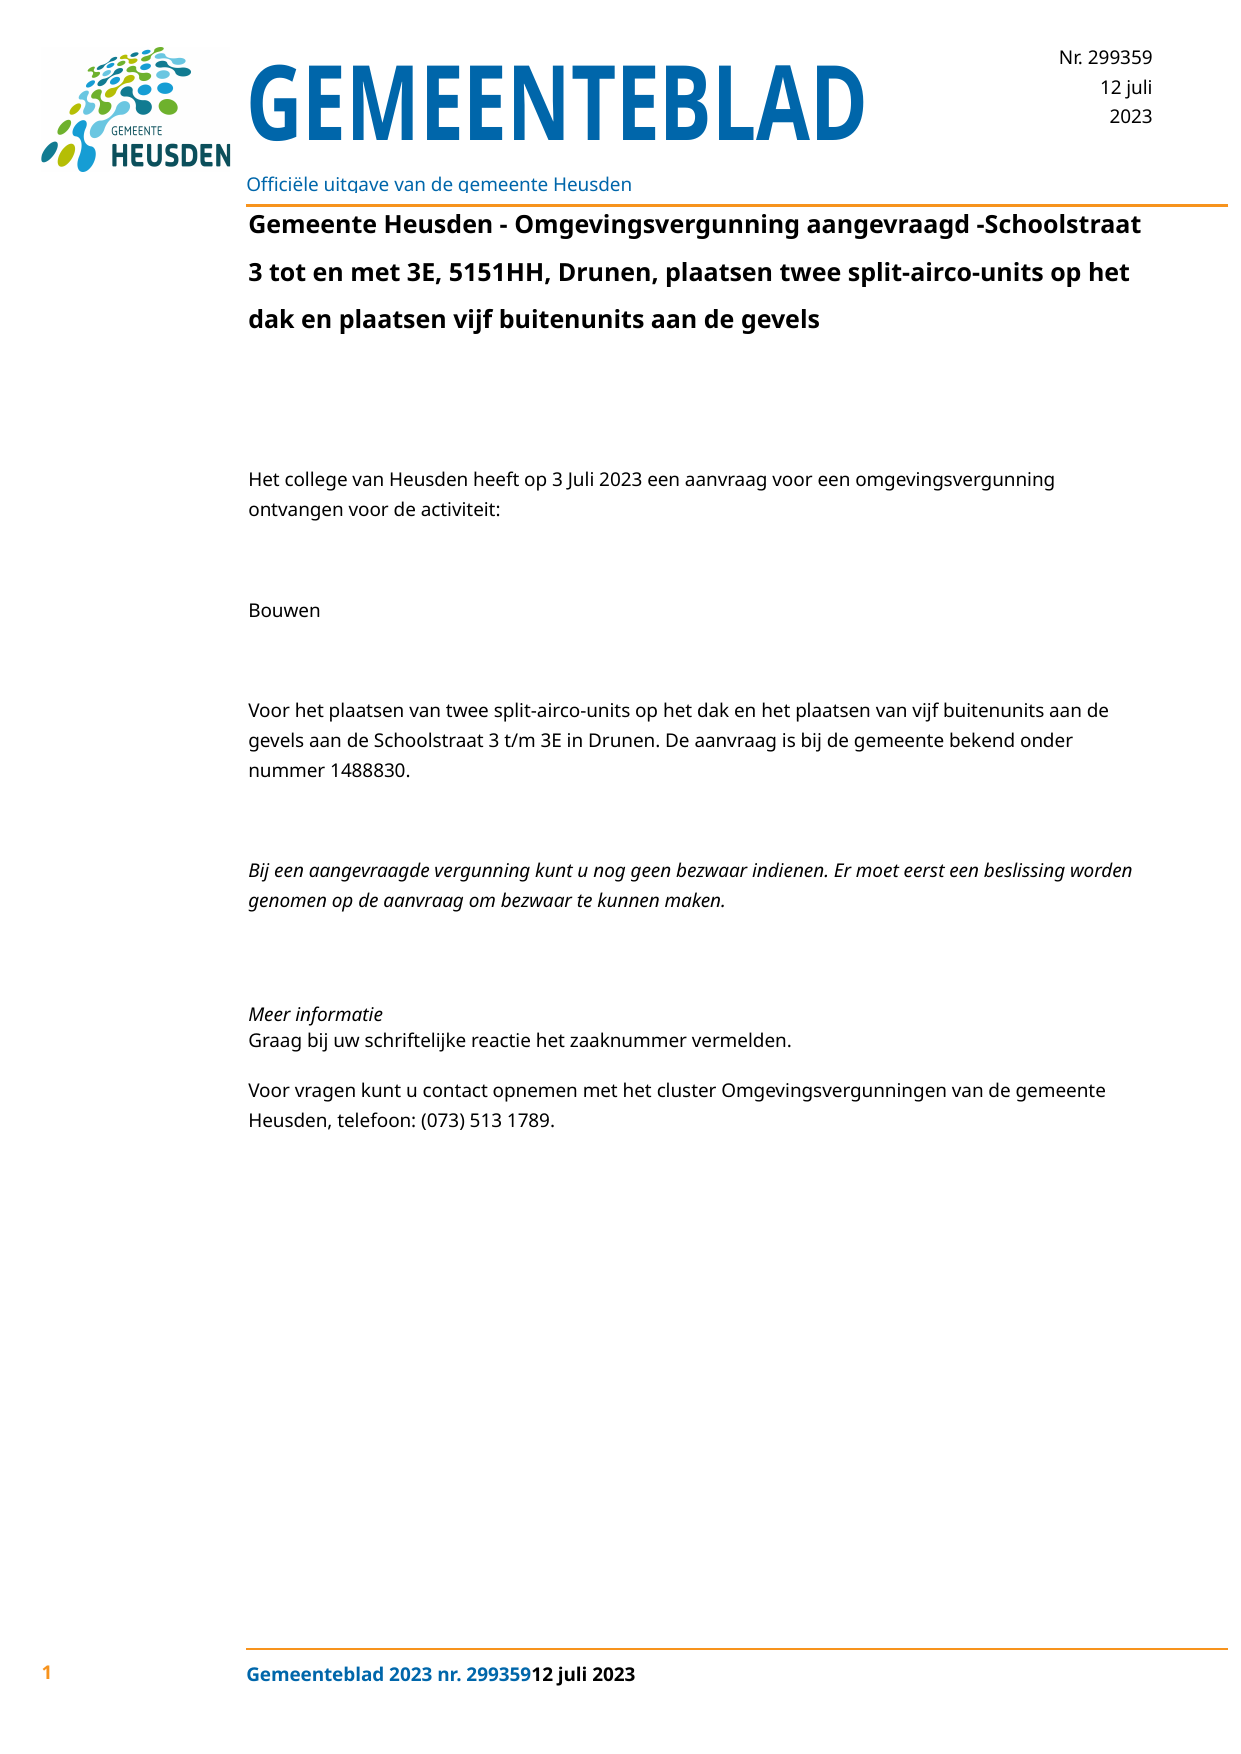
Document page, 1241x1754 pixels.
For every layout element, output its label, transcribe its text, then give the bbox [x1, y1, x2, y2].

picture [41, 47, 231, 172]
text Meer informatie [248, 1002, 1152, 1027]
text Voor het plaatsen van twee split-airco-units op het dak en het plaatsen van vijf buitenunits aan de gevels aan de Schoolstraat 3 t/m 3E in Drunen. De aanvraag is bij de gemeente bekend onder nummer 1488830. [248, 698, 1152, 782]
text Gemeente Heusden - Omgevingsvergunning aangevraagd -Schoolstraat 3 tot en met 3E, 5151HH, Drunen, plaatsen twee split-airco-units op het dak en plaatsen vijf buitenunits aan de gevels [248, 207, 1152, 336]
text Het college van Heusden heeft op 3 Juli 2023 een aanvraag voor een omgevingsvergunning ontvangen voor de activiteit: [248, 466, 1152, 522]
text Voor vragen kunt u contact opnemen met het cluster Omgevingsvergunningen van de gemeente Heusden, telefoon: (073) 513 1789. [248, 1078, 1152, 1133]
text Graag bij uw schriftelijke reactie het zaaknummer vermelden. [248, 1027, 1152, 1053]
text Bouwen [248, 597, 1152, 622]
text Bij een aangevraagde vergunning kunt u nog geen bezwaar indienen. Er moet eerst een beslissing worden genomen op de aanvraag om bezwaar te kunnen maken. [248, 858, 1152, 913]
